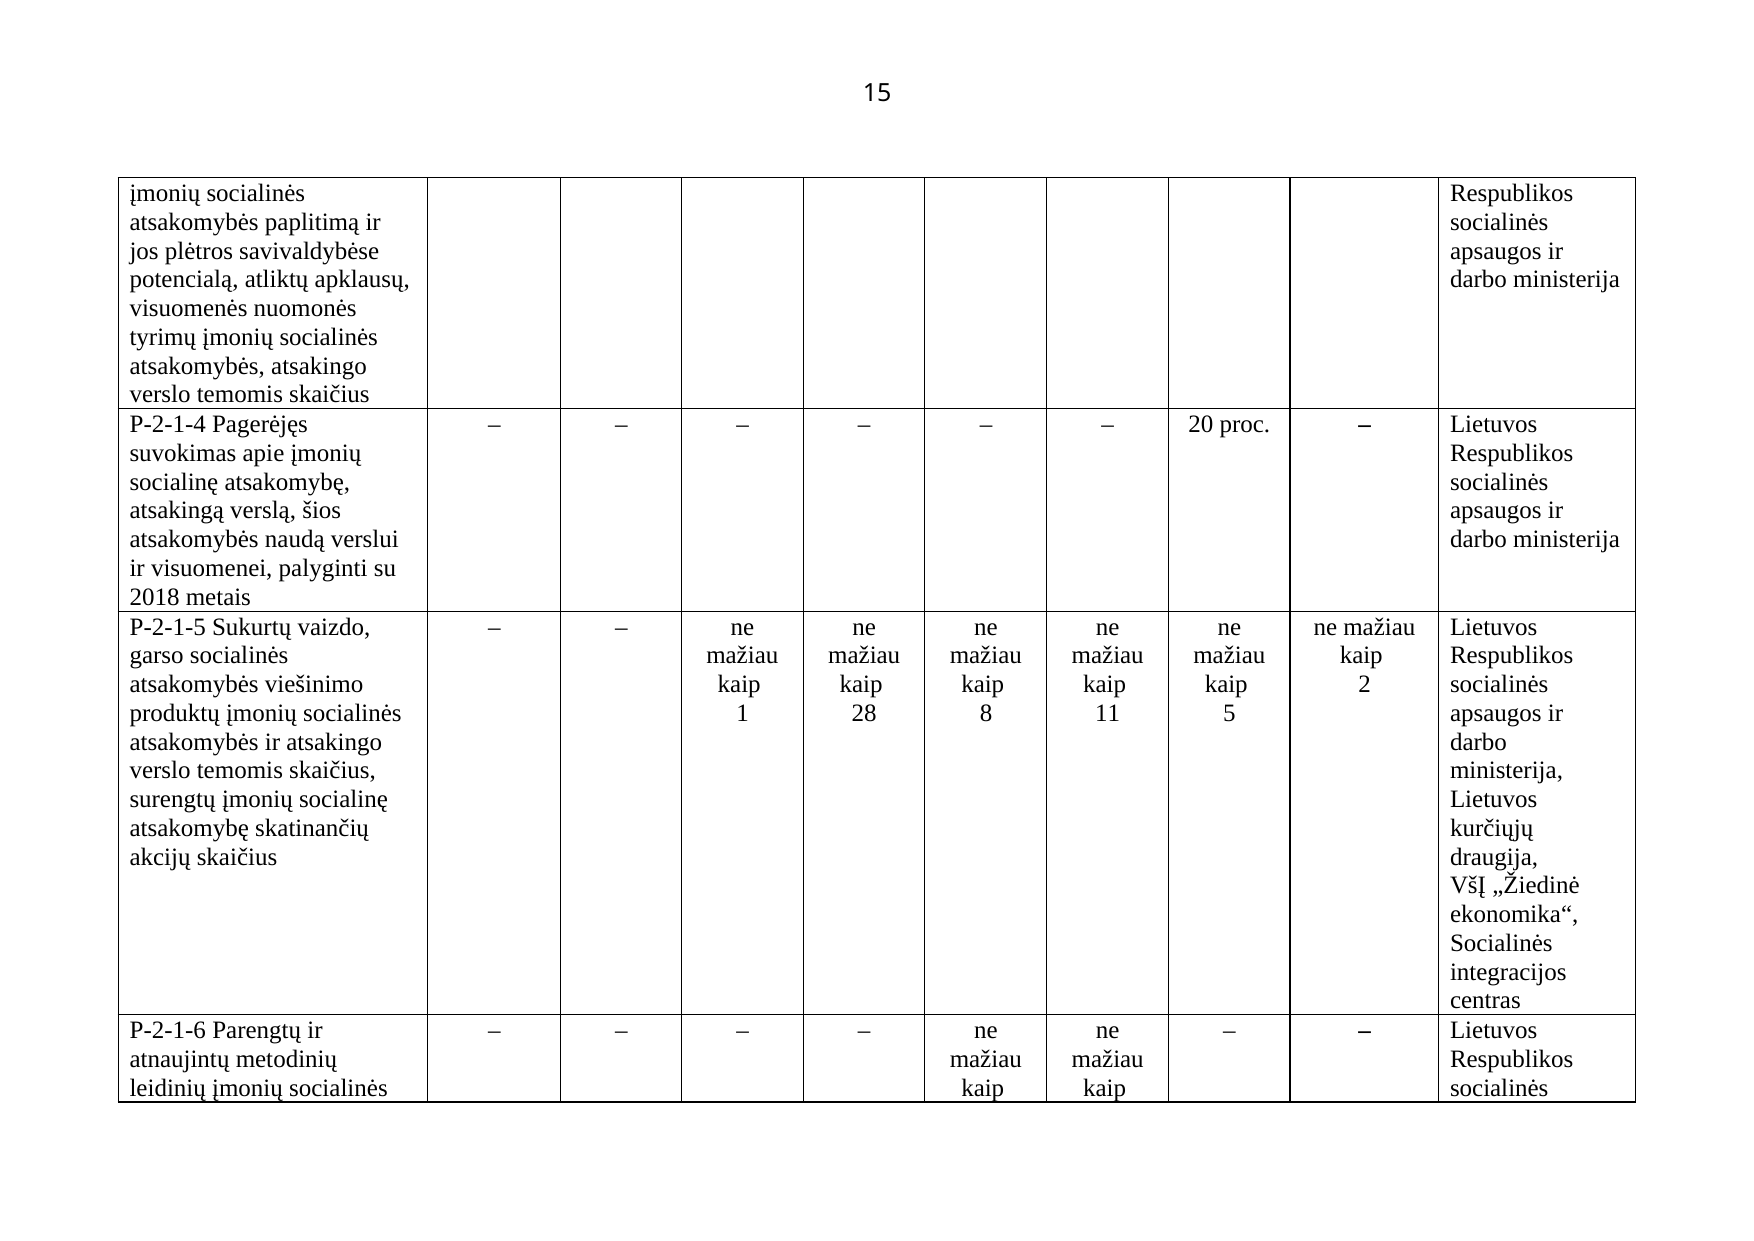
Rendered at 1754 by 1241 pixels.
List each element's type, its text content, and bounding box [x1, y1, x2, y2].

table_cell ne mažiau kaip 2 [1291, 612, 1438, 1014]
table_cell [804, 178, 924, 408]
table_cell [428, 178, 560, 408]
table_cell [1169, 178, 1289, 408]
table_cell ne mažiau kaip [925, 1015, 1046, 1101]
table_cell ne mažiau kaip 5 [1169, 612, 1289, 1014]
table_cell – [682, 409, 803, 611]
table_cell – [428, 409, 560, 611]
table_cell Lietuvos Respublikos socialinės apsaugos ir darbo ministerija, Lietuvos kurčiųjų draugija, VšĮ „Žiedinė ekonomika“, Socialinės integracijos centras [1439, 612, 1635, 1014]
table_cell [1291, 178, 1438, 408]
table_cell – [561, 612, 681, 1014]
table_cell 20 proc. [1169, 409, 1289, 611]
table_cell P-2-1-4 Pagerėjęs suvokimas apie įmonių socialinę atsakomybę, atsakingą verslą, šios atsakomybės naudą verslui ir visuomenei, palyginti su 2018 metais [119, 409, 427, 611]
table_cell [561, 178, 681, 408]
table_cell P-2-1-6 Parengtų ir atnaujintų metodinių leidinių įmonių socialinės [119, 1015, 427, 1101]
table_cell P-2-1-5 Sukurtų vaizdo, garso socialinės atsakomybės viešinimo produktų įmonių socialinės atsakomybės ir atsakingo verslo temomis skaičius, surengtų įmonių socialinę atsakomybę skatinančių akcijų skaičius [119, 612, 427, 1014]
table_cell Lietuvos Respublikos socialinės apsaugos ir darbo ministerija [1439, 409, 1635, 611]
table_cell Lietuvos Respublikos socialinės [1439, 1015, 1635, 1101]
table_cell [682, 178, 803, 408]
table_cell ne mažiau kaip 28 [804, 612, 924, 1014]
table_cell – [682, 1015, 803, 1101]
table_cell – [1169, 1015, 1289, 1101]
table_cell ne mažiau kaip 11 [1047, 612, 1168, 1014]
table_cell Respublikos socialinės apsaugos ir darbo ministerija [1439, 178, 1635, 408]
table_cell – [804, 1015, 924, 1101]
table_cell įmonių socialinės atsakomybės paplitimą ir jos plėtros savivaldybėse potencialą, atliktų apklausų, visuomenės nuomonės tyrimų įmonių socialinės atsakomybės, atsakingo verslo temomis skaičius [119, 178, 427, 408]
table_cell – [561, 409, 681, 611]
table_cell – [1291, 409, 1438, 611]
table_cell – [428, 612, 560, 1014]
table_cell – [1047, 409, 1168, 611]
table_cell ne mažiau kaip 8 [925, 612, 1046, 1014]
table_cell ne mažiau kaip [1047, 1015, 1168, 1101]
table_cell [925, 178, 1046, 408]
table_cell – [925, 409, 1046, 611]
table_cell – [1291, 1015, 1438, 1101]
table_cell – [428, 1015, 560, 1101]
table_cell – [561, 1015, 681, 1101]
table_cell ne mažiau kaip 1 [682, 612, 803, 1014]
table_cell [1047, 178, 1168, 408]
table_cell – [804, 409, 924, 611]
